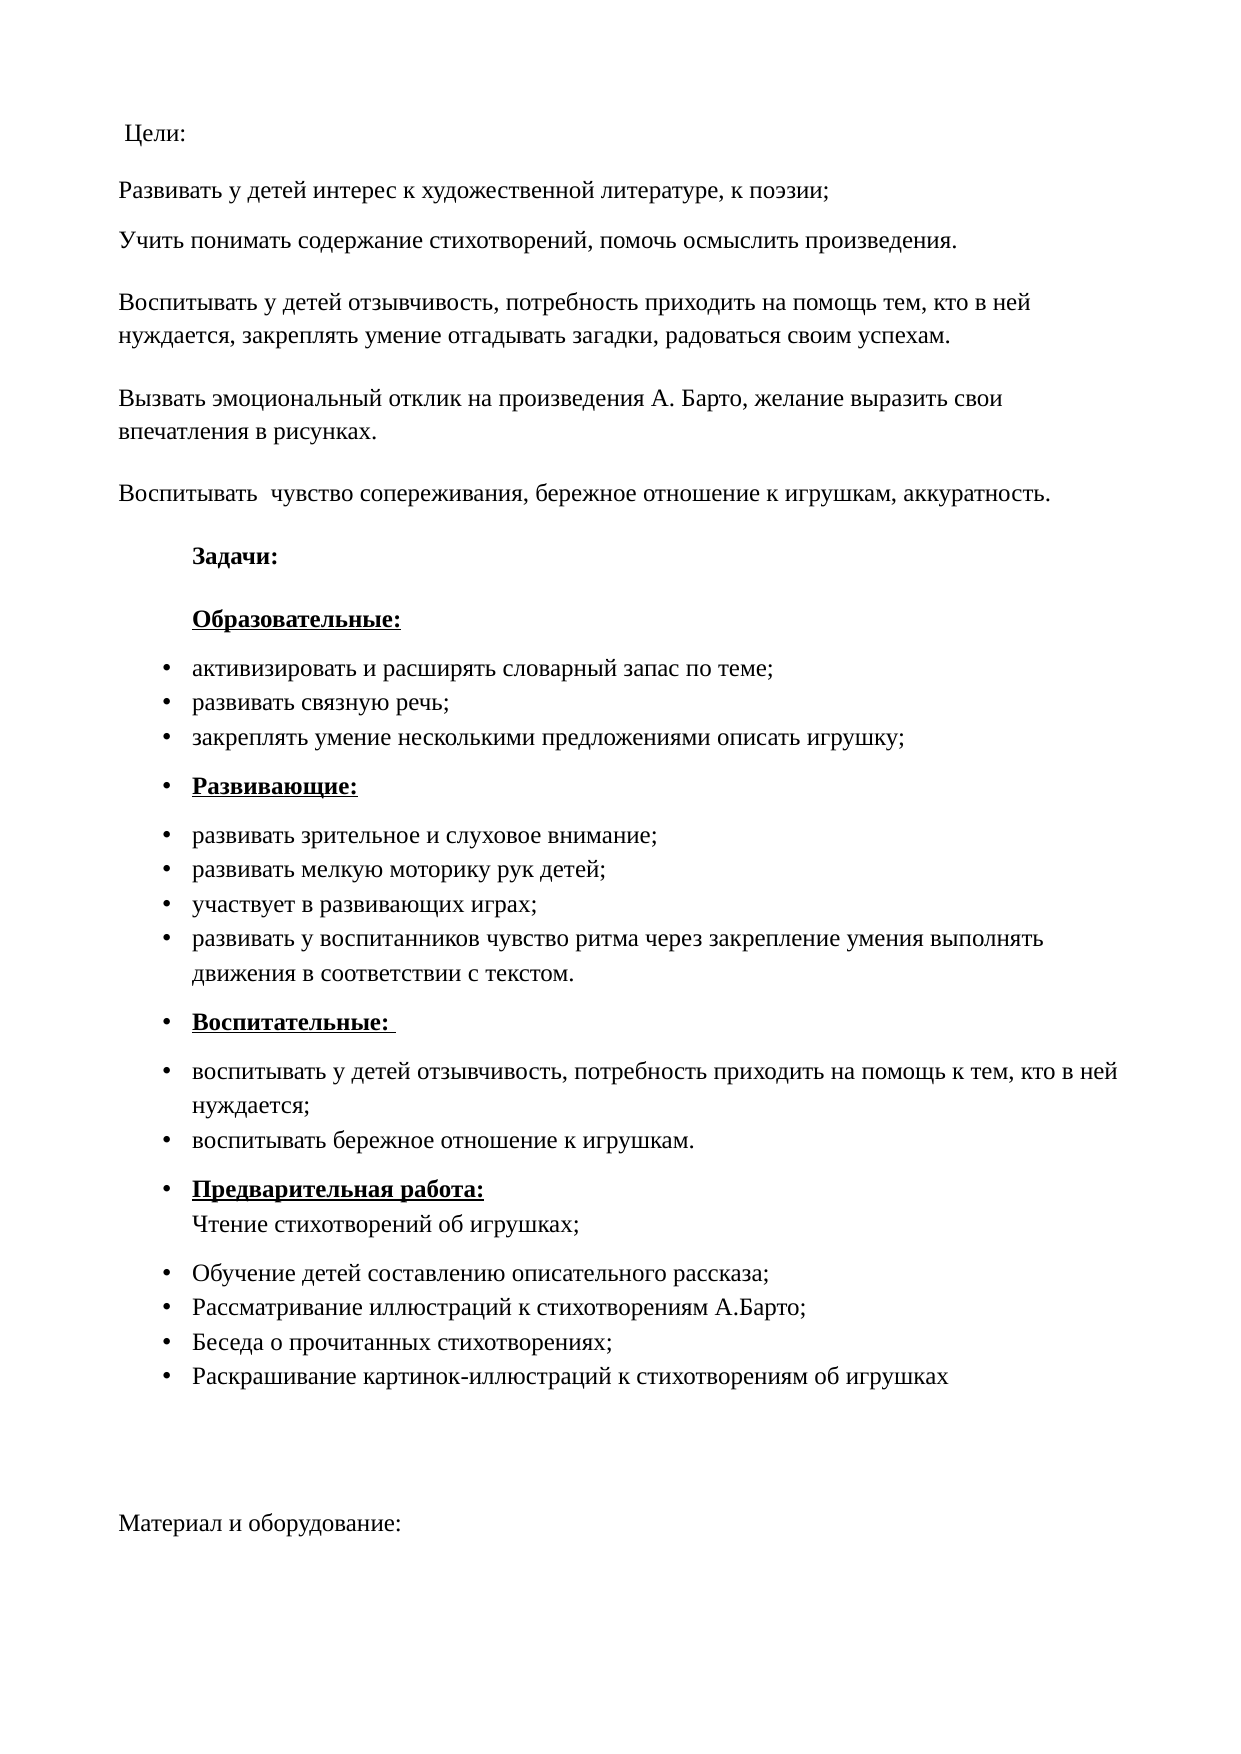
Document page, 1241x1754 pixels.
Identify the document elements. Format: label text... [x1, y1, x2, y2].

list активизировать и расширять словарный запас по теме; [162, 653, 1122, 682]
list Раскрашивание картинок-иллюстраций к стихотворениям об игрушках [162, 1361, 1122, 1390]
list Образовательные: [162, 569, 1122, 633]
list развивать зрительное и слуховое внимание; [162, 820, 1122, 849]
list Цели: [89, 118, 1122, 147]
list Беседа о прочитанных стихотворениях; [162, 1327, 1122, 1355]
list участвует в развивающих играх; [162, 889, 1122, 918]
text Учить понимать содержание стихотворений, помочь осмыслить произведения. [118, 225, 1122, 253]
text Воспитывать у детей отзывчивость, потребность приходить на помощь тем, кто в ней нуждается, закреплять умение отгадывать загадки, радоваться своим успехам. [118, 287, 1122, 349]
text Материал и оборудование: [118, 1508, 1122, 1537]
list развивать у воспитанников чувство ритма через закрепление умения выполнять движения в соответствии с текстом. [162, 923, 1122, 987]
list Задачи: [162, 541, 1122, 569]
text Вызвать эмоциональный отклик на произведения А. Барто, желание выразить свои впечатления в рисунках. [118, 383, 1122, 444]
text Развивать у детей интерес к художественной литературе, к поэзии; [118, 176, 1122, 204]
list развивать мелкую моторику рук детей; [162, 854, 1122, 883]
list воспитывать бережное отношение к игрушкам. [162, 1125, 1122, 1154]
list развивать связную речь; [162, 687, 1122, 716]
list Воспитательные: [162, 1007, 1122, 1036]
list Развивающие: [162, 771, 1122, 800]
list Рассматривание иллюстраций к стихотворениям А.Барто; [162, 1292, 1122, 1321]
list Обучение детей составлению описательного рассказа; [162, 1258, 1122, 1286]
text Воспитывать чувство сопереживания, бережное отношение к игрушкам, аккуратность. [118, 478, 1122, 507]
list Предварительная работа: Чтение стихотворений об игрушках; [162, 1174, 1122, 1237]
list закреплять умение несколькими предложениями описать игрушку; [162, 722, 1122, 751]
list воспитывать у детей отзывчивость, потребность приходить на помощь к тем, кто в ней нуждается; [162, 1056, 1122, 1119]
